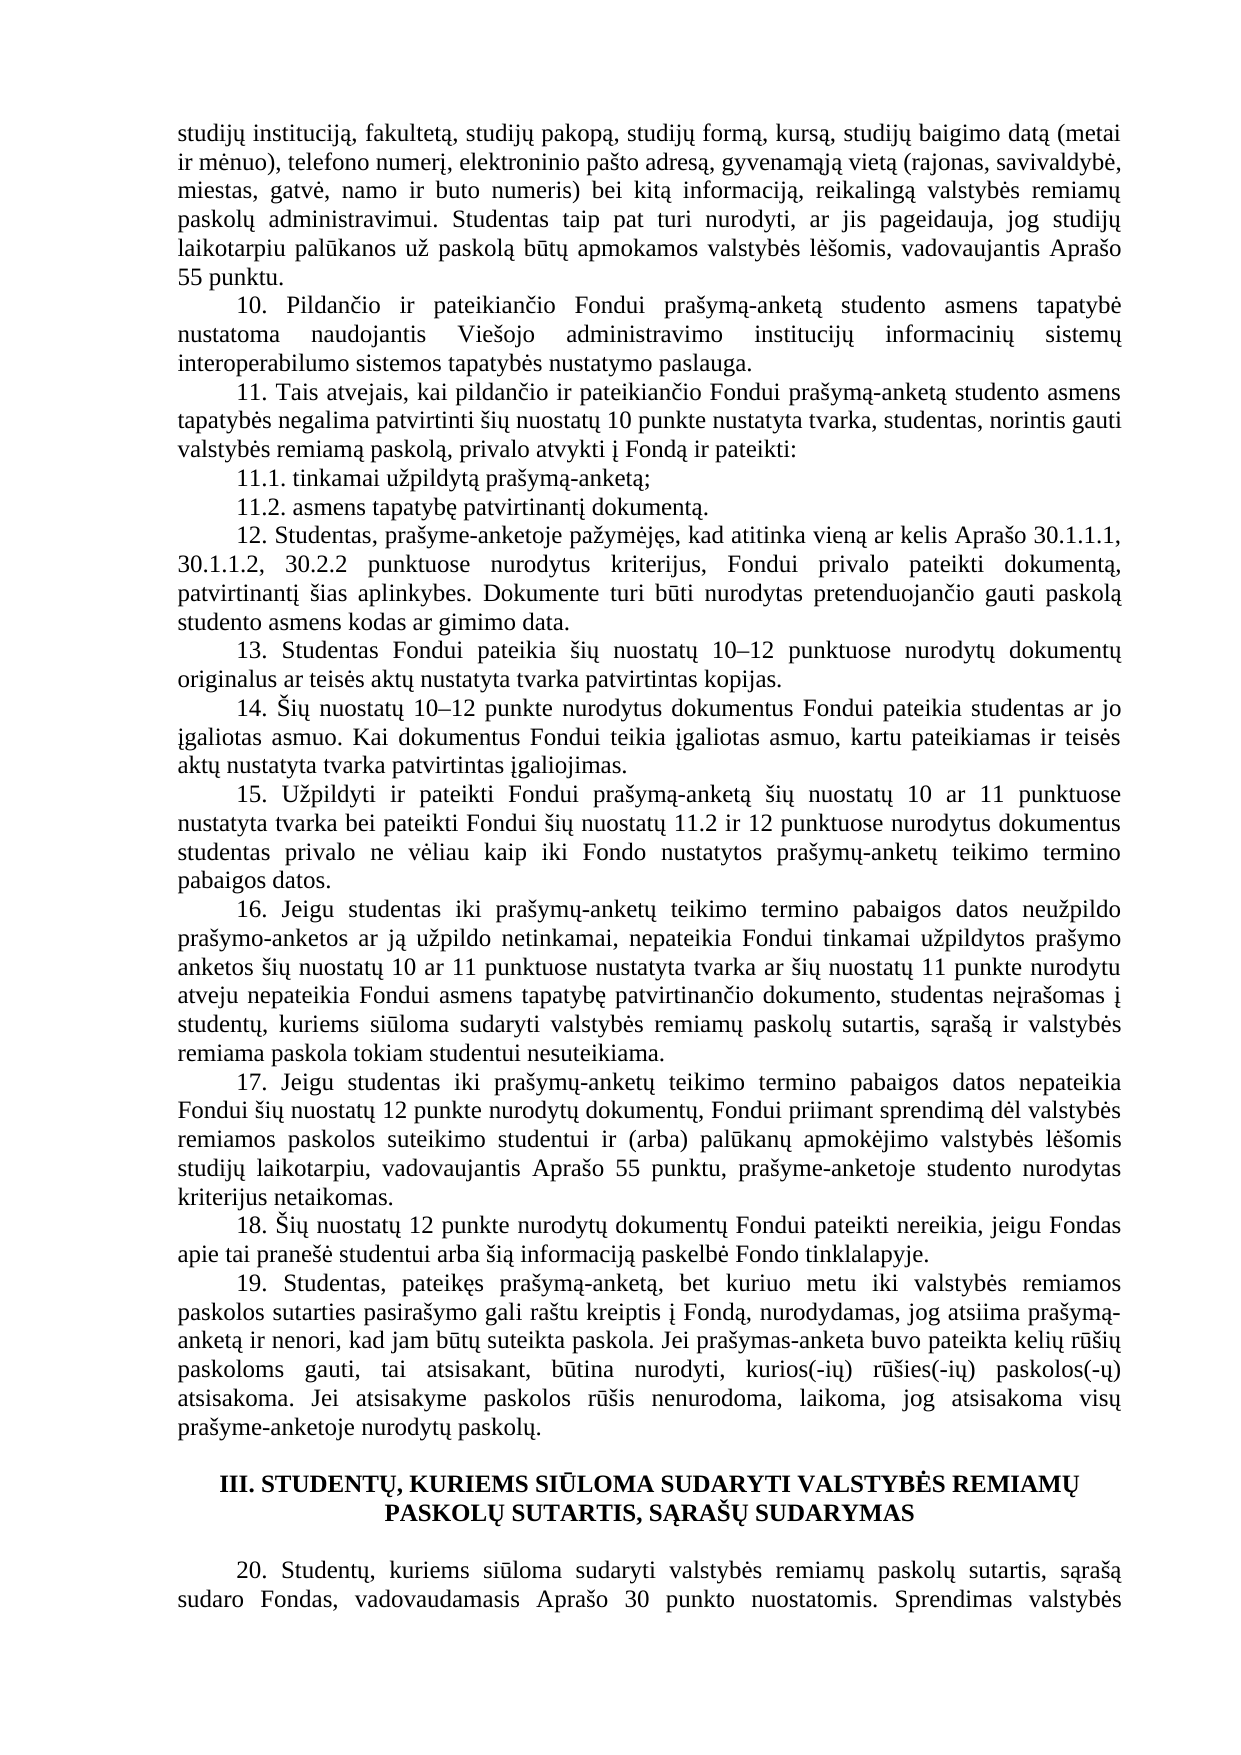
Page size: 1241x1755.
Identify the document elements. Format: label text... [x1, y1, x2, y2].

text 11. Tais atvejais, kai pildančio ir pateikiančio Fondui prašymą-anketą studento asmens tapatybės negalima patvirtinti šių nuostatų 10 punkte nustatyta tvarka, studentas, norintis gauti valstybės remiamą paskolą, privalo atvykti į Fondą ir pateikti: [177, 377, 1122, 463]
text 17. Jeigu studentas iki prašymų-anketų teikimo termino pabaigos datos nepateikia Fondui šių nuostatų 12 punkte nurodytų dokumentų, Fondui priimant sprendimą dėl valstybės remiamos paskolos suteikimo studentui ir (arba) palūkanų apmokėjimo valstybės lėšomis studijų laikotarpiu, vadovaujantis Aprašo 55 punktu, prašyme-anketoje studento nurodytas kriterijus netaikomas. [177, 1067, 1122, 1211]
text 16. Jeigu studentas iki prašymų-anketų teikimo termino pabaigos datos neužpildo prašymo-anketos ar ją užpildo netinkamai, nepateikia Fondui tinkamai užpildytos prašymo anketos šių nuostatų 10 ar 11 punktuose nustatyta tvarka ar šių nuostatų 11 punkte nurodytu atveju nepateikia Fondui asmens tapatybę patvirtinančio dokumento, studentas neįrašomas į studentų, kuriems siūloma sudaryti valstybės remiamų paskolų sutartis, sąrašą ir valstybės remiama paskola tokiam studentui nesuteikiama. [177, 894, 1122, 1067]
text 19. Studentas, pateikęs prašymą-anketą, bet kuriuo metu iki valstybės remiamos paskolos sutarties pasirašymo gali raštu kreiptis į Fondą, nurodydamas, jog atsiima prašymą-anketą ir nenori, kad jam būtų suteikta paskola. Jei prašymas-anketa buvo pateikta kelių rūšių paskoloms gauti, tai atsisakant, būtina nurodyti, kurios(-ių) rūšies(-ių) paskolos(-ų) atsisakoma. Jei atsisakyme paskolos rūšis nenurodoma, laikoma, jog atsisakoma visų prašyme-anketoje nurodytų paskolų. [177, 1268, 1122, 1441]
text 20. Studentų, kuriems siūloma sudaryti valstybės remiamų paskolų sutartis, sąrašą sudaro Fondas, vadovaudamasis Aprašo 30 punkto nuostatomis. Sprendimas valstybės [177, 1556, 1122, 1613]
text 10. Pildančio ir pateikiančio Fondui prašymą-anketą studento asmens tapatybė nustatoma naudojantis Viešojo administravimo institucijų informacinių sistemų interoperabilumo sistemos tapatybės nustatymo paslauga. [177, 291, 1122, 377]
text 12. Studentas, prašyme-anketoje pažymėjęs, kad atitinka vieną ar kelis Aprašo 30.1.1.1, 30.1.1.2, 30.2.2 punktuose nurodytus kriterijus, Fondui privalo pateikti dokumentą, patvirtinantį šias aplinkybes. Dokumente turi būti nurodytas pretenduojančio gauti paskolą studento asmens kodas ar gimimo data. [177, 521, 1122, 636]
text 14. Šių nuostatų 10–12 punkte nurodytus dokumentus Fondui pateikia studentas ar jo įgaliotas asmuo. Kai dokumentus Fondui teikia įgaliotas asmuo, kartu pateikiamas ir teisės aktų nustatyta tvarka patvirtintas įgaliojimas. [177, 693, 1122, 779]
text 18. Šių nuostatų 12 punkte nurodytų dokumentų Fondui pateikti nereikia, jeigu Fondas apie tai pranešė studentui arba šią informaciją paskelbė Fondo tinklalapyje. [177, 1211, 1122, 1268]
text 11.1. tinkamai užpildytą prašymą-anketą; [177, 463, 1122, 492]
text III. studentų, kuriems siūloma sudaryti valstybės remiamų paskolų sutartis, SĄRAŠų SUDARYMAS [177, 1469, 1122, 1527]
text 11.2. asmens tapatybę patvirtinantį dokumentą. [177, 492, 1122, 521]
text studijų instituciją, fakultetą, studijų pakopą, studijų formą, kursą, studijų baigimo datą (metai ir mėnuo), telefono numerį, elektroninio pašto adresą, gyvenamąją vietą (rajonas, savivaldybė, miestas, gatvė, namo ir buto numeris) bei kitą informaciją, reikalingą valstybės remiamų paskolų administravimui. Studentas taip pat turi nurodyti, ar jis pageidauja, jog studijų laikotarpiu palūkanos už paskolą būtų apmokamos valstybės lėšomis, vadovaujantis Aprašo 55 punktu. [177, 118, 1122, 291]
text 15. Užpildyti ir pateikti Fondui prašymą-anketą šių nuostatų 10 ar 11 punktuose nustatyta tvarka bei pateikti Fondui šių nuostatų 11.2 ir 12 punktuose nurodytus dokumentus studentas privalo ne vėliau kaip iki Fondo nustatytos prašymų-anketų teikimo termino pabaigos datos. [177, 779, 1122, 894]
text 13. Studentas Fondui pateikia šių nuostatų 10–12 punktuose nurodytų dokumentų originalus ar teisės aktų nustatyta tvarka patvirtintas kopijas. [177, 636, 1122, 693]
